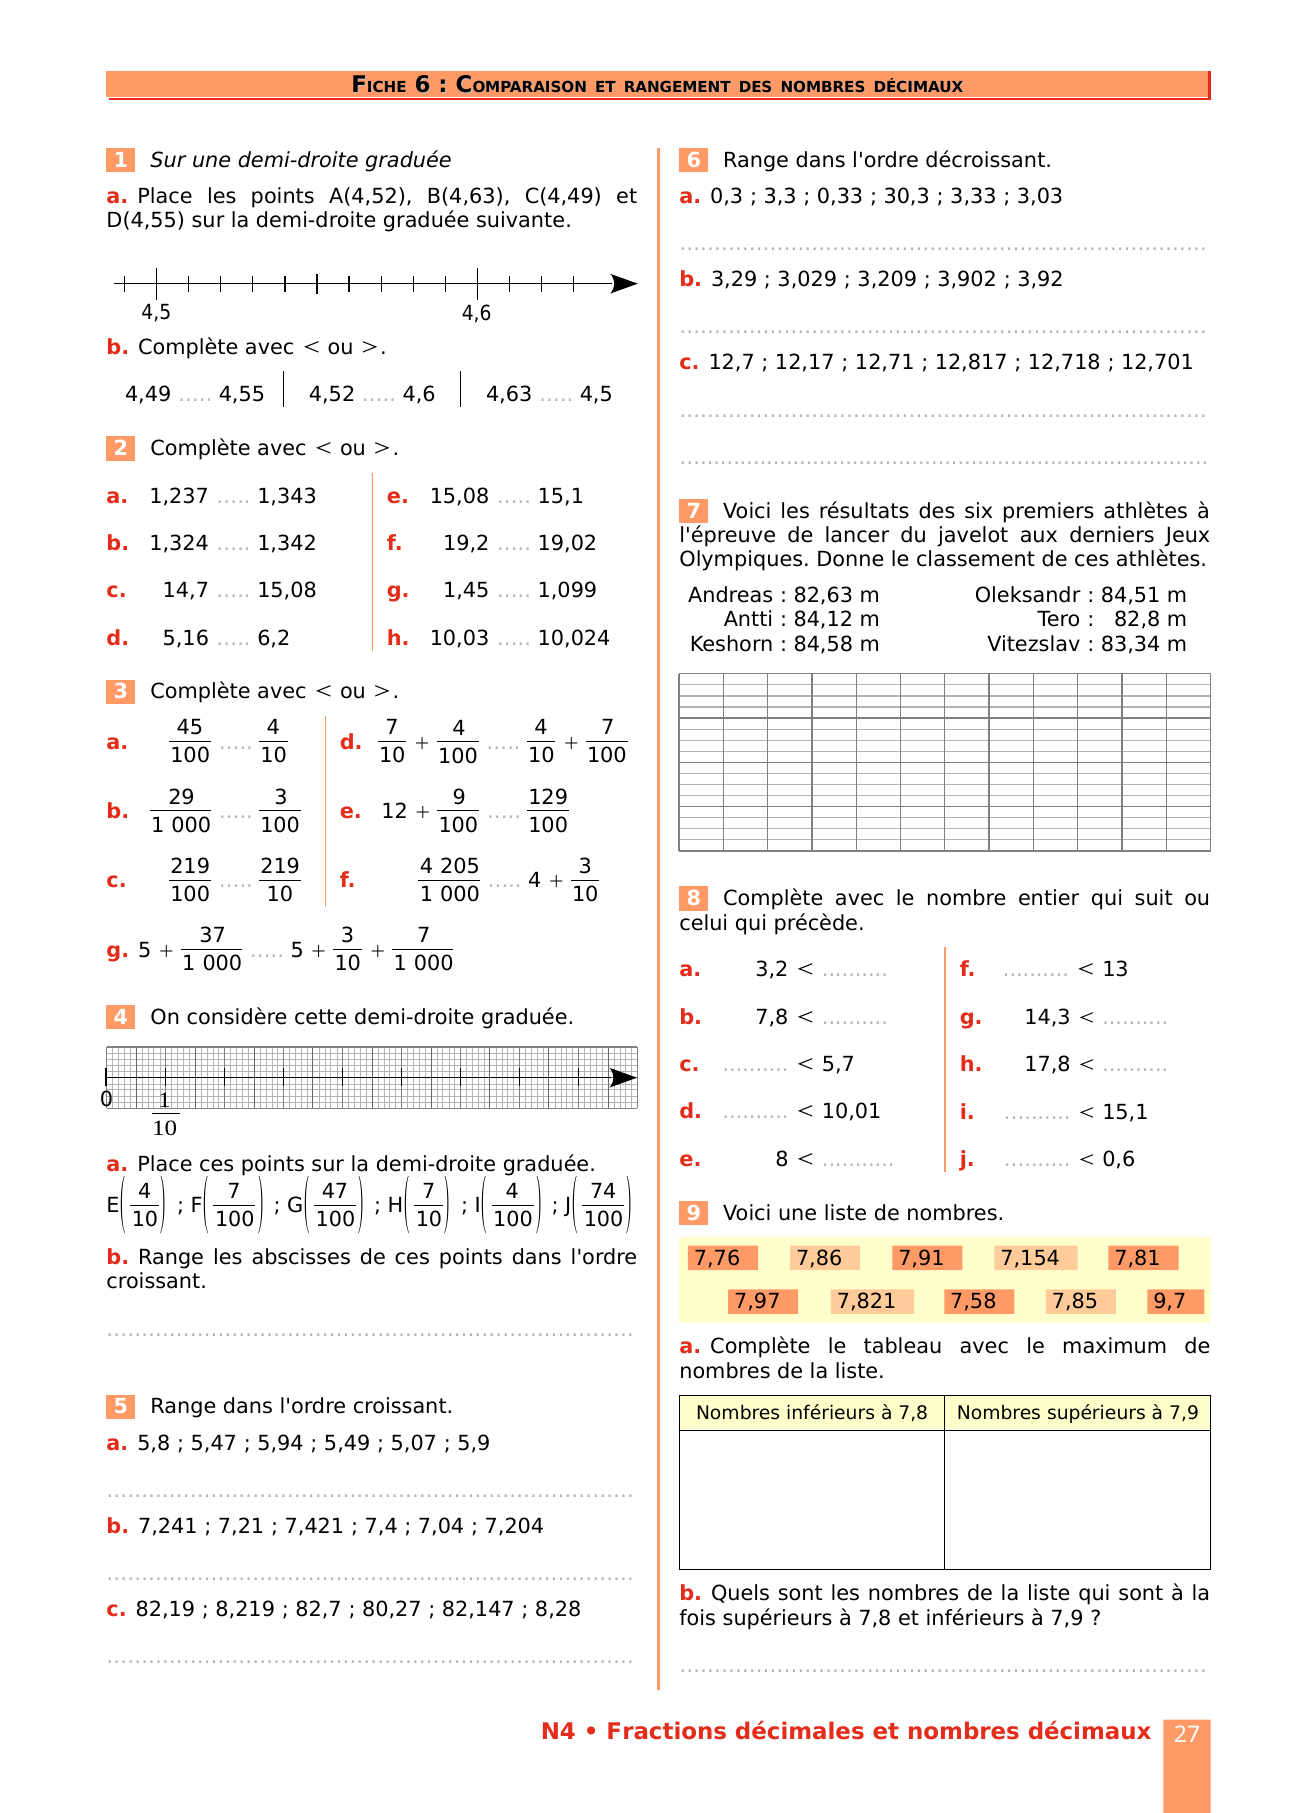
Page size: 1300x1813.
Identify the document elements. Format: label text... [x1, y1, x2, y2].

list 1,324 ….. 1,342 [106, 508, 357, 556]
list 3,2  .......... [679, 947, 930, 982]
list ….......  0,6 [959, 1124, 1211, 1171]
list 12,7 ; 12,17 ; 12,71 ; 12,817 ; 12,718 ; 12,701 [679, 350, 1211, 374]
table_header 4,49 ….. 4,55 [106, 371, 283, 407]
list 10,03 ….. 10,024 [387, 603, 638, 650]
list ….. [339, 716, 638, 768]
list 12 ….. [339, 785, 638, 837]
list Keshorn : 84,58 m [679, 632, 880, 656]
list Antti : 84,12 m [679, 607, 880, 632]
list 5 ….. 5  [106, 924, 638, 976]
list ..........  13 [959, 947, 1211, 982]
table_cell [680, 1431, 944, 1568]
list Voici les résultats des six premiers athlètes à l'épreuve de lancer du javelot aux derniers Jeux Olympiques. Donne le classement de ces athlètes. [679, 499, 1211, 571]
list ……………………………………………………….………… [679, 208, 1211, 255]
list 0,3 ; 3,3 ; 0,33 ; 30,3 ; 3,33 ; 3,03 [679, 184, 1211, 208]
list 3,29 ; 3,029 ; 3,209 ; 3,902 ; 3,92 [679, 267, 1211, 291]
list Andreas : 82,63 m [679, 583, 880, 607]
list Sur une demi-droite graduée [135, 148, 638, 172]
list Voici une liste de nombres. [708, 1201, 1211, 1225]
list ..........  5,7 [679, 1029, 930, 1077]
list Complète avec  ou . [106, 335, 638, 359]
list 19,2 ….. 19,02 [387, 508, 638, 556]
table_cell [945, 1431, 1210, 1568]
list Complète le tableau avec le maximum de nombres de la liste. [679, 1334, 1211, 1383]
list Range dans l'ordre décroissant. [708, 148, 1211, 172]
list ……………………………………………………….………… [106, 1455, 638, 1502]
list ……………………………………………………….………… [106, 1622, 638, 1669]
list Complète avec le nombre entier qui suit ou celui qui précède. [679, 886, 1211, 935]
list Tero : 82,8 m [945, 607, 1187, 632]
list …............................................................................. [679, 422, 1211, 469]
list 17,8  .......... [959, 1029, 1211, 1077]
list Place ces points sur la demi-droite graduée. [106, 1152, 638, 1176]
list ……………………………………………….………………… [679, 291, 1211, 338]
table_header Nombres inférieurs à 7,8 [680, 1396, 944, 1429]
list ….. [106, 716, 310, 768]
list Quels sont les nombres de la liste qui sont à la fois supérieurs à 7,8 et inférieurs à 7,9 ? [679, 1581, 1211, 1630]
list Complète avec  ou . [135, 436, 638, 461]
list ….. [106, 785, 310, 837]
list On considère cette demi-droite graduée. [135, 1005, 638, 1029]
list ..........  10,01 [679, 1077, 930, 1124]
list Range dans l'ordre croissant. [106, 1394, 638, 1419]
list ….. [106, 855, 310, 906]
list 7,8  .......... [679, 982, 930, 1029]
list ……………………………………………………….………… [679, 1630, 1211, 1677]
table_header Nombres supérieurs à 7,9 [945, 1396, 1210, 1429]
list ……………………………………………………….………… [106, 1317, 638, 1341]
table_header 4,52 ….. 4,6 [284, 371, 460, 407]
list 5,8 ; 5,47 ; 5,94 ; 5,49 ; 5,07 ; 5,9 [106, 1431, 638, 1455]
list 1,237 ….. 1,343 [106, 473, 357, 508]
list Range les abscisses de ces points dans l'ordre croissant. [106, 1245, 638, 1293]
table_header 4,63 ….. 4,5 [461, 371, 638, 407]
list 82,19 ; 8,219 ; 82,7 ; 80,27 ; 82,147 ; 8,28 [106, 1597, 638, 1622]
list 7,241 ; 7,21 ; 7,421 ; 7,4 ; 7,04 ; 7,204 [106, 1514, 638, 1538]
list ……………………………………………………….………… [106, 1538, 638, 1586]
list E ; F ; G ; H ; I ; J [106, 1176, 638, 1233]
list 14,3  .......... [959, 982, 1211, 1029]
list Oleksandr : 84,51 m [945, 583, 1187, 607]
list ….. 4  [339, 855, 638, 906]
list 15,08 ….. 15,1 [387, 473, 638, 508]
list Place les points A(4,52), B(4,63), C(4,49) et D(4,55) sur la demi-droite graduée suivante. [106, 184, 638, 232]
list 14,7 ….. 15,08 [106, 556, 357, 603]
list 8  ........... [679, 1124, 930, 1171]
list ….......  15,1 [959, 1077, 1211, 1124]
list ……………………………………………….………………… [679, 374, 1211, 422]
list Vitezslav : 83,34 m [945, 632, 1187, 656]
list 1,45 ….. 1,099 [387, 556, 638, 603]
list 5,16 ….. 6,2 [106, 603, 357, 650]
list Complète avec  ou . [106, 679, 638, 704]
